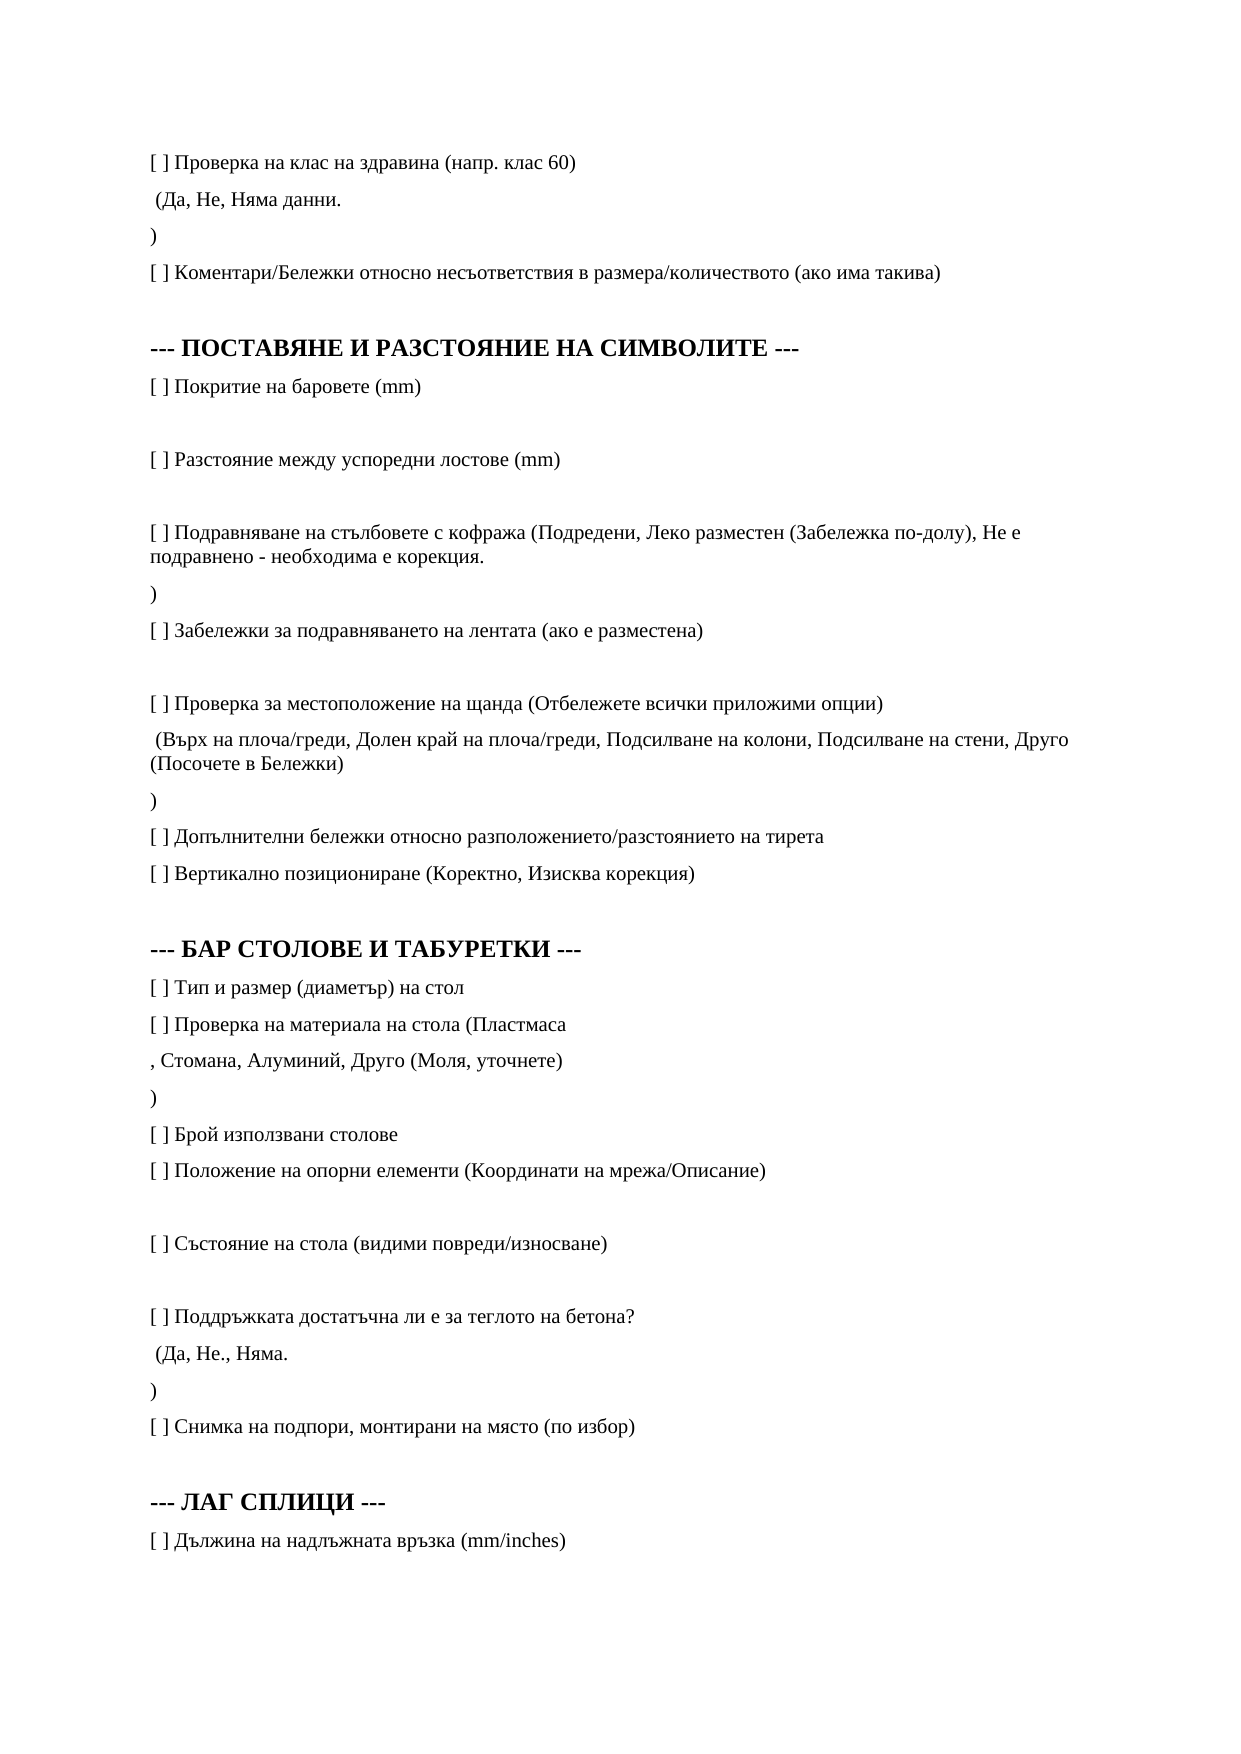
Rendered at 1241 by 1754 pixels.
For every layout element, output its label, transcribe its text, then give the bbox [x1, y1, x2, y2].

text [ ] Положение на опорни елементи (Координати на мрежа/Описание) [150, 1158, 1090, 1182]
text ) [150, 788, 1090, 812]
text --- ЛАГ СПЛИЦИ --- [150, 1487, 1090, 1516]
text --- БАР СТОЛОВЕ И ТАБУРЕТКИ --- [150, 934, 1090, 963]
text (Да, Не., Няма. [150, 1341, 1090, 1365]
text ) [150, 581, 1090, 605]
text [ ] Брой използвани столове [150, 1122, 1090, 1146]
text [ ] Коментари/Бележки относно несъответствия в размера/количеството (ако има такива) [150, 260, 1090, 284]
text (Върх на плоча/греди, Долен край на плоча/греди, Подсилване на колони, Подсилване на стени, Друго (Посочете в Бележки) [150, 727, 1090, 775]
text [ ] Допълнителни бележки относно разположението/разстоянието на тирета [150, 824, 1090, 848]
text [ ] Покритие на баровете (mm) [150, 374, 1090, 398]
text ) [150, 223, 1090, 247]
text [ ] Проверка на материала на стола (Пластмаса [150, 1012, 1090, 1036]
text ) [150, 1085, 1090, 1109]
text [ ] Състояние на стола (видими повреди/износване) [150, 1231, 1090, 1255]
text , Стомана, Алуминий, Друго (Моля, уточнете) [150, 1048, 1090, 1072]
text [ ] Проверка за местоположение на щанда (Отбележете всички приложими опции) [150, 691, 1090, 715]
text [ ] Проверка на клас на здравина (напр. клас 60) [150, 150, 1090, 174]
text [ ] Снимка на подпори, монтирани на място (по избор) [150, 1414, 1090, 1438]
text --- ПОСТАВЯНЕ И РАЗСТОЯНИЕ НА СИМВОЛИТЕ --- [150, 333, 1090, 362]
text [ ] Разстояние между успоредни лостове (mm) [150, 447, 1090, 471]
text [ ] Поддръжката достатъчна ли е за теглото на бетона? [150, 1304, 1090, 1328]
text [ ] Подравняване на стълбовете с кофража (Подредени, Леко разместен (Забележка по-долу), Не е подравнено - необходима е корекция. [150, 520, 1090, 568]
text [ ] Забележки за подравняването на лентата (ако е разместена) [150, 617, 1090, 642]
text ) [150, 1377, 1090, 1402]
text [ ] Тип и размер (диаметър) на стол [150, 975, 1090, 999]
text [ ] Дължина на надлъжната връзка (mm/inches) [150, 1528, 1090, 1552]
text [ ] Вертикално позициониране (Коректно, Изисква корекция) [150, 861, 1090, 885]
text (Да, Не, Няма данни. [150, 187, 1090, 211]
